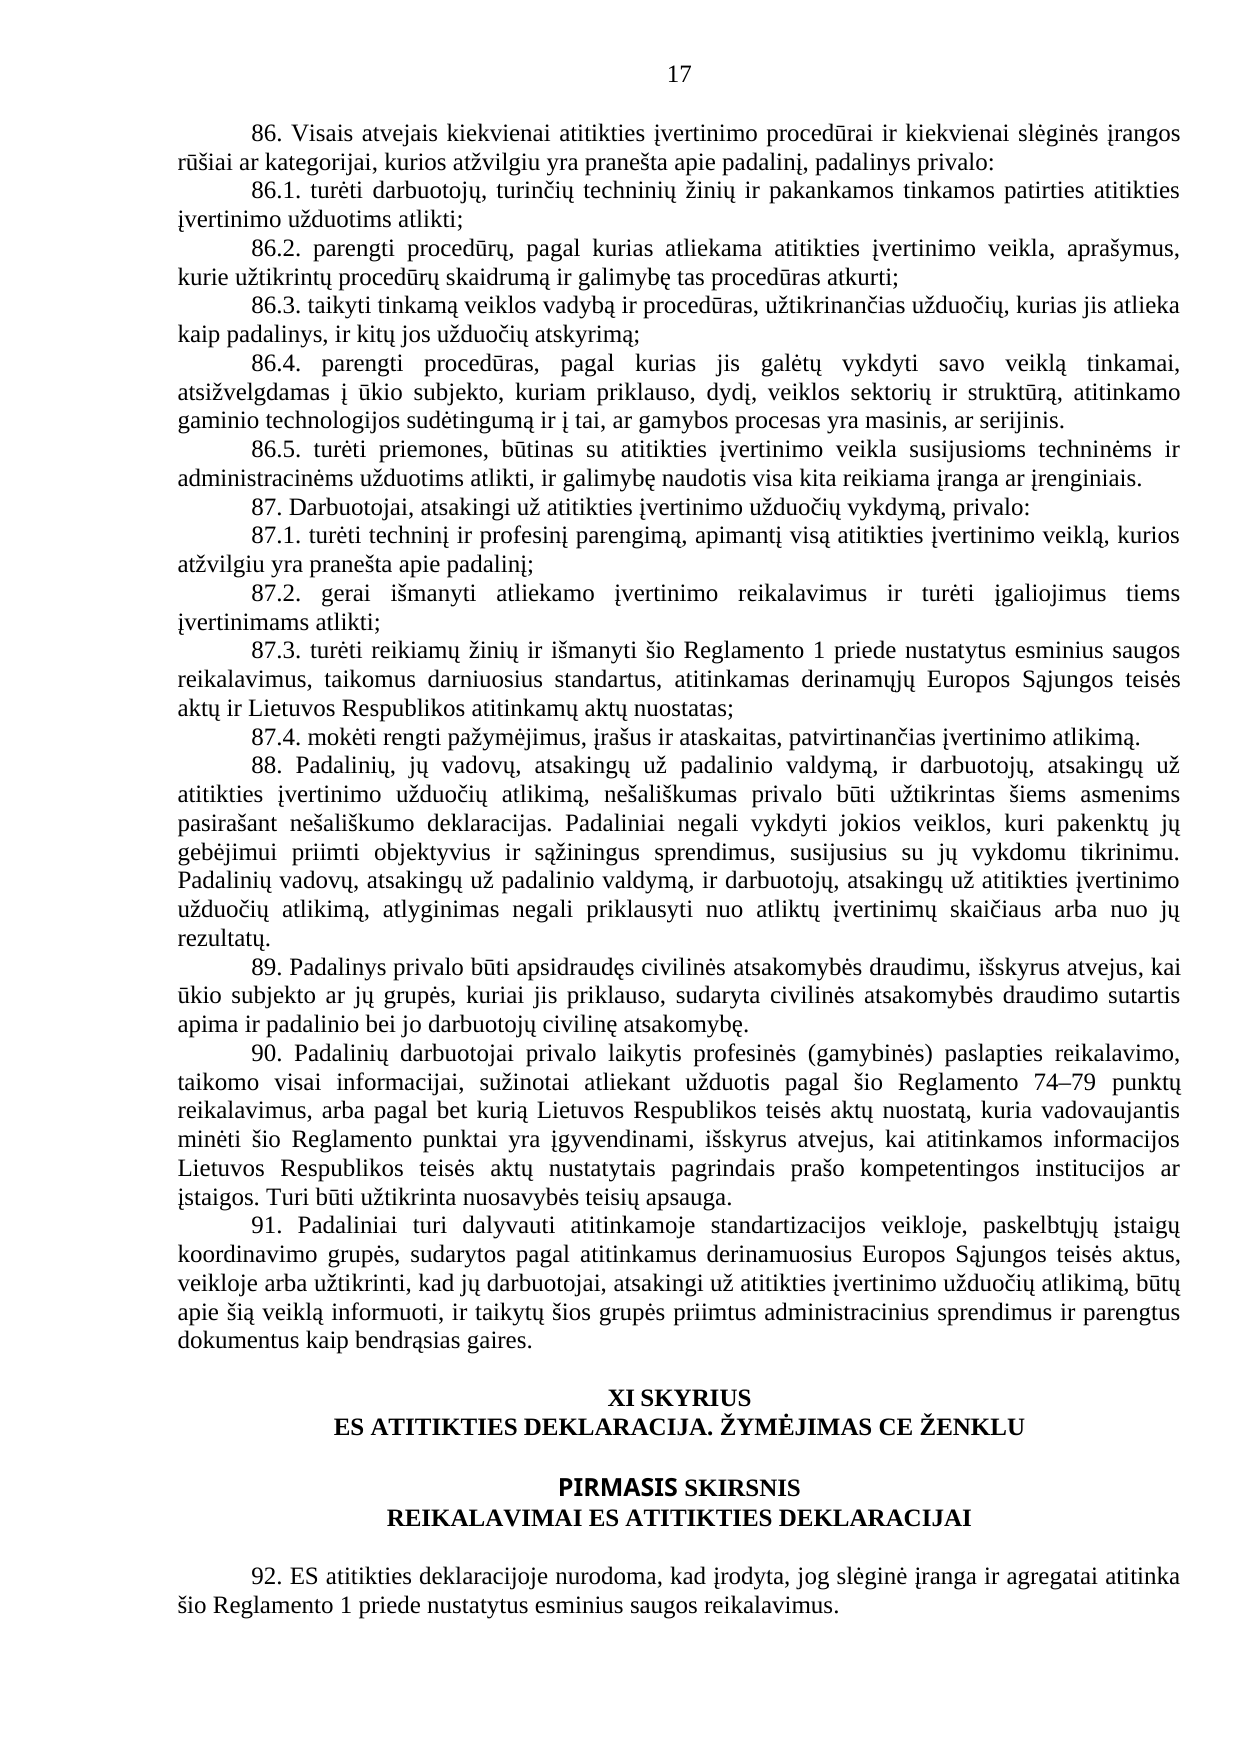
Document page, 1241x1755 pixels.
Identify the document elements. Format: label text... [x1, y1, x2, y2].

text 86. Visais atvejais kiekvienai atitikties įvertinimo procedūrai ir kiekvienai slėginės įrangos rūšiai ar kategorijai, kurios atžvilgiu yra pranešta apie padalinį, padalinys privalo: [177, 118, 1181, 176]
text 92. ES atitikties deklaracijoje nurodoma, kad įrodyta, jog slėginė įranga ir agregatai atitinka šio Reglamento 1 priede nustatytus esminius saugos reikalavimus. [177, 1561, 1181, 1618]
text XI SKYRIUS [177, 1383, 1181, 1412]
text 86.3. taikyti tinkamą veiklos vadybą ir procedūras, užtikrinančias užduočių, kurias jis atlieka kaip padalinys, ir kitų jos užduočių atskyrimą; [177, 291, 1181, 348]
text 89. Padalinys privalo būti apsidraudęs civilinės atsakomybės draudimu, išskyrus atvejus, kai ūkio subjekto ar jų grupės, kuriai jis priklauso, sudaryta civilinės atsakomybės draudimo sutartis apima ir padalinio bei jo darbuotojų civilinę atsakomybę. [177, 952, 1181, 1038]
text 87. Darbuotojai, atsakingi už atitikties įvertinimo užduočių vykdymą, privalo: [177, 492, 1181, 521]
text REIKALAVIMAI ES ATITIKTIES DEKLARACIJAI [177, 1503, 1181, 1532]
text PIRMASIS SKIRSNIS [177, 1469, 1181, 1503]
text 86.5. turėti priemones, būtinas su atitikties įvertinimo veikla susijusioms techninėms ir administracinėms užduotims atlikti, ir galimybę naudotis visa kita reikiama įranga ar įrenginiais. [177, 434, 1181, 492]
text 87.3. turėti reikiamų žinių ir išmanyti šio Reglamento 1 priede nustatytus esminius saugos reikalavimus, taikomus darniuosius standartus, atitinkamas derinamųjų Europos Sąjungos teisės aktų ir Lietuvos Respublikos atitinkamų aktų nuostatas; [177, 636, 1181, 722]
text 87.4. mokėti rengti pažymėjimus, įrašus ir ataskaitas, patvirtinančias įvertinimo atlikimą. [177, 722, 1181, 751]
text 90. Padalinių darbuotojai privalo laikytis profesinės (gamybinės) paslapties reikalavimo, taikomo visai informacijai, sužinotai atliekant užduotis pagal šio Reglamento 74–79 punktų reikalavimus, arba pagal bet kurią Lietuvos Respublikos teisės aktų nuostatą, kuria vadovaujantis minėti šio Reglamento punktai yra įgyvendinami, išskyrus atvejus, kai atitinkamos informacijos Lietuvos Respublikos teisės aktų nustatytais pagrindais prašo kompetentingos institucijos ar įstaigos. Turi būti užtikrinta nuosavybės teisių apsauga. [177, 1038, 1181, 1211]
text ES ATITIKTIES DEKLARACIJA. ŽYMĖJIMAS CE ŽENKLU [177, 1412, 1181, 1441]
text 86.2. parengti procedūrų, pagal kurias atliekama atitikties įvertinimo veikla, aprašymus, kurie užtikrintų procedūrų skaidrumą ir galimybę tas procedūras atkurti; [177, 233, 1181, 291]
text 91. Padaliniai turi dalyvauti atitinkamoje standartizacijos veikloje, paskelbtųjų įstaigų koordinavimo grupės, sudarytos pagal atitinkamus derinamuosius Europos Sąjungos teisės aktus, veikloje arba užtikrinti, kad jų darbuotojai, atsakingi už atitikties įvertinimo užduočių atlikimą, būtų apie šią veiklą informuoti, ir taikytų šios grupės priimtus administracinius sprendimus ir parengtus dokumentus kaip bendrąsias gaires. [177, 1211, 1181, 1354]
text 87.1. turėti techninį ir profesinį parengimą, apimantį visą atitikties įvertinimo veiklą, kurios atžvilgiu yra pranešta apie padalinį; [177, 521, 1181, 578]
text 86.1. turėti darbuotojų, turinčių techninių žinių ir pakankamos tinkamos patirties atitikties įvertinimo užduotims atlikti; [177, 176, 1181, 233]
text 87.2. gerai išmanyti atliekamo įvertinimo reikalavimus ir turėti įgaliojimus tiems įvertinimams atlikti; [177, 578, 1181, 636]
text 86.4. parengti procedūras, pagal kurias jis galėtų vykdyti savo veiklą tinkamai, atsižvelgdamas į ūkio subjekto, kuriam priklauso, dydį, veiklos sektorių ir struktūrą, atitinkamo gaminio technologijos sudėtingumą ir į tai, ar gamybos procesas yra masinis, ar serijinis. [177, 348, 1181, 434]
text 88. Padalinių, jų vadovų, atsakingų už padalinio valdymą, ir darbuotojų, atsakingų už atitikties įvertinimo užduočių atlikimą, nešališkumas privalo būti užtikrintas šiems asmenims pasirašant nešališkumo deklaracijas. Padaliniai negali vykdyti jokios veiklos, kuri pakenktų jų gebėjimui priimti objektyvius ir sąžiningus sprendimus, susijusius su jų vykdomu tikrinimu. Padalinių vadovų, atsakingų už padalinio valdymą, ir darbuotojų, atsakingų už atitikties įvertinimo užduočių atlikimą, atlyginimas negali priklausyti nuo atliktų įvertinimų skaičiaus arba nuo jų rezultatų. [177, 751, 1181, 952]
